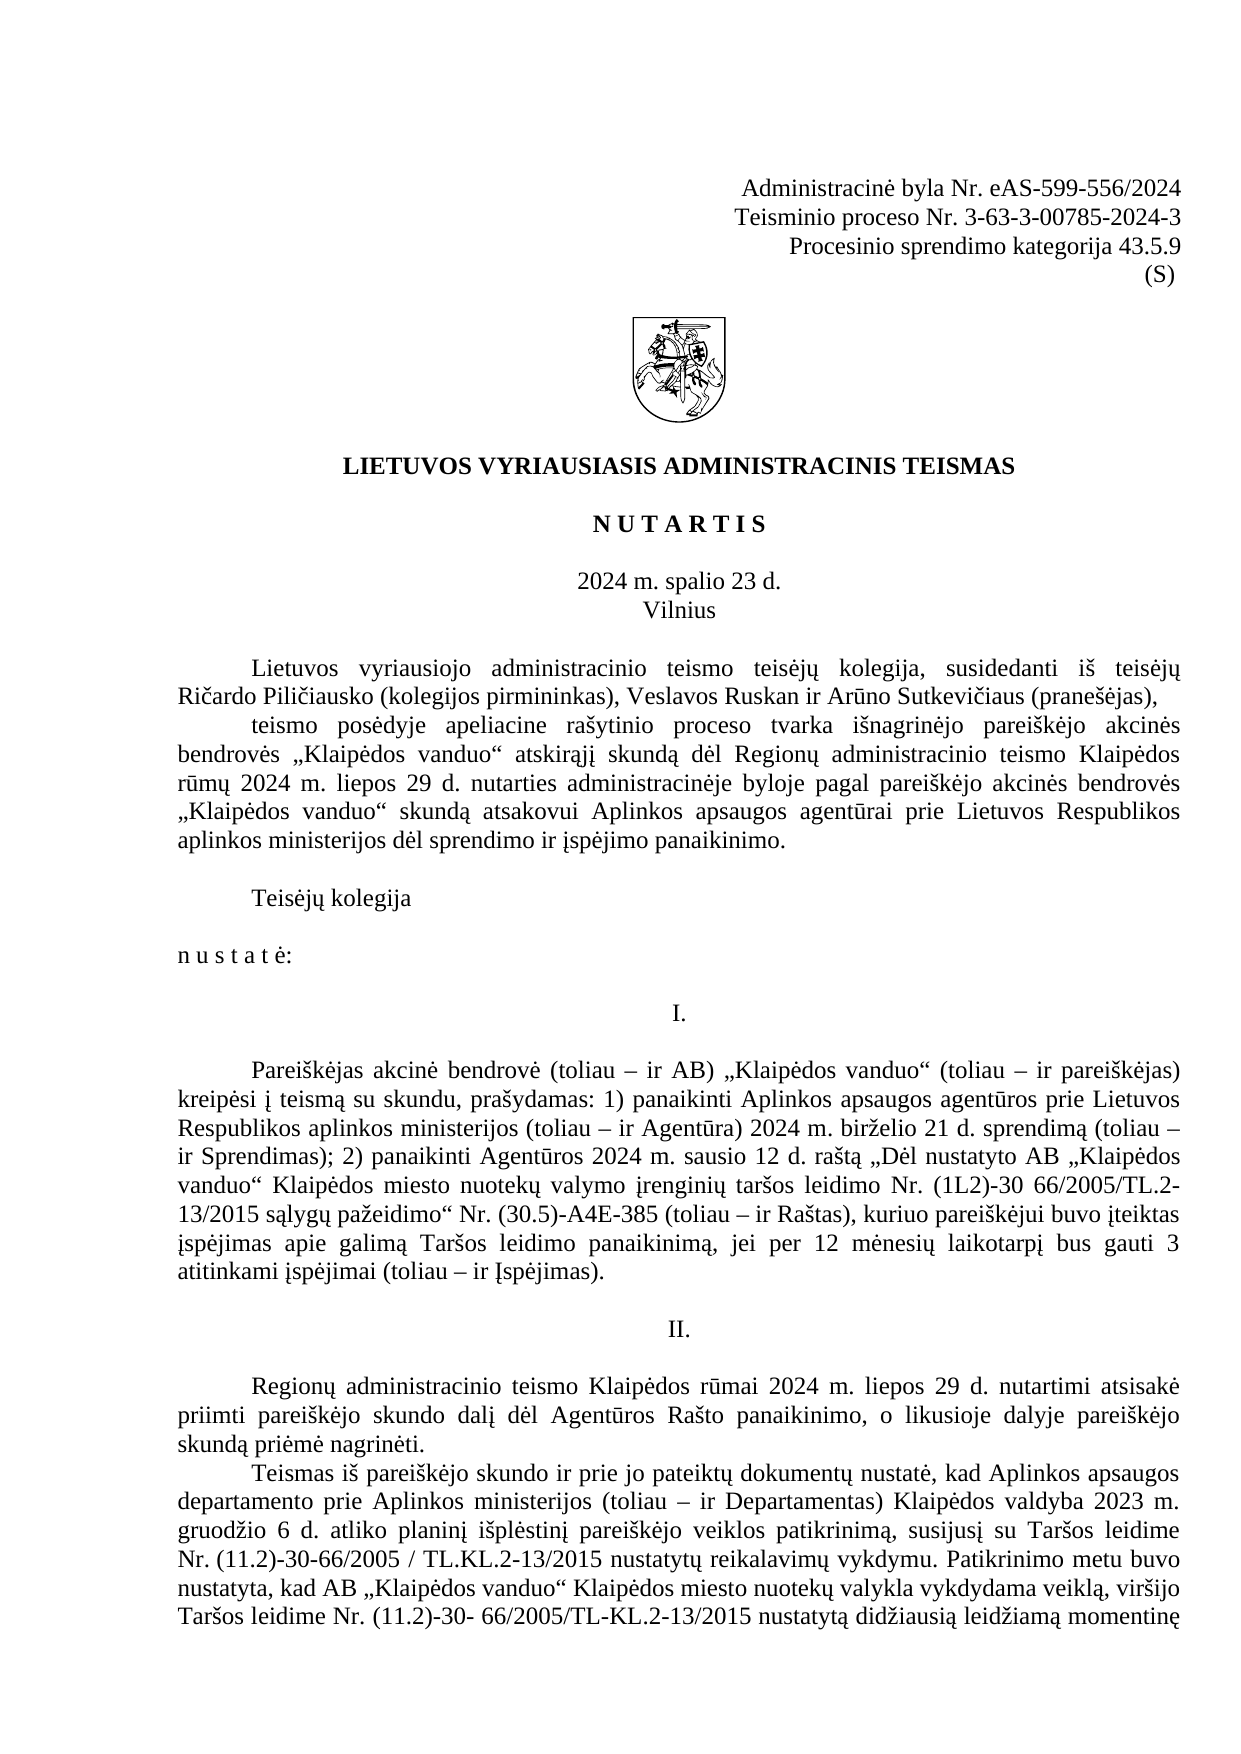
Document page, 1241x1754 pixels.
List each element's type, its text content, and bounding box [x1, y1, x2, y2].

text Regionų administracinio teismo Klaipėdos rūmai 2024 m. liepos 29 d. nutartimi atsisakė priimti pareiškėjo skundo dalį dėl Agentūros Rašto panaikinimo, o likusioje dalyje pareiškėjo skundą priėmė nagrinėti. [177, 1371, 1181, 1458]
text teismo posėdyje apeliacine rašytinio proceso tvarka išnagrinėjo pareiškėjo akcinės bendrovės „Klaipėdos vanduo“ atskirąjį skundą dėl Regionų administracinio teismo Klaipėdos rūmų 2024 m. liepos 29 d. nutarties administracinėje byloje pagal pareiškėjo akcinės bendrovės „Klaipėdos vanduo“ skundą atsakovui Aplinkos apsaugos agentūrai prie Lietuvos Respublikos aplinkos ministerijos dėl sprendimo ir įspėjimo panaikinimo. [177, 710, 1181, 854]
text LIETUVOS VYRIAUSIASIS ADMINISTRACINIS TEISMAS [177, 451, 1181, 480]
text Teismas iš pareiškėjo skundo ir prie jo pateiktų dokumentų nustatė, kad Aplinkos apsaugos departamento prie Aplinkos ministerijos (toliau – ir Departamentas) Klaipėdos valdyba 2023 m. gruodžio 6 d. atliko planinį išplėstinį pareiškėjo veiklos patikrinimą, susijusį su Taršos leidime Nr. (11.2)-30-66/2005 / TL.KL.2-13/2015 nustatytų reikalavimų vykdymu. Patikrinimo metu buvo nustatyta, kad AB „Klaipėdos vanduo“ Klaipėdos miesto nuotekų valykla vykdydama veiklą, viršijo Taršos leidime Nr. (11.2)-30- 66/2005/TL-KL.2-13/2015 nustatytą didžiausią leidžiamą momentinę [177, 1458, 1181, 1630]
text (S) [177, 259, 1181, 288]
text I. [177, 998, 1181, 1026]
text Teisminio proceso Nr. 3-63-3-00785-2024-3 [177, 202, 1181, 231]
text NUTARTIS [177, 509, 1181, 538]
text II. [177, 1314, 1181, 1343]
text 2024 m. spalio 23 d. [177, 566, 1181, 595]
text Lietuvos vyriausiojo administracinio teismo teisėjų kolegija, susidedanti iš teisėjų Ričardo Piličiausko (kolegijos pirmininkas), Veslavos Ruskan ir Arūno Sutkevičiaus (pranešėjas), [177, 653, 1181, 710]
text Pareiškėjas akcinė bendrovė (toliau – ir AB) „Klaipėdos vanduo“ (toliau – ir pareiškėjas) kreipėsi į teismą su skundu, prašydamas: 1) panaikinti Aplinkos apsaugos agentūros prie Lietuvos Respublikos aplinkos ministerijos (toliau – ir Agentūra) 2024 m. birželio 21 d. sprendimą (toliau – ir Sprendimas); 2) panaikinti Agentūros 2024 m. sausio 12 d. raštą „Dėl nustatyto AB „Klaipėdos vanduo“ Klaipėdos miesto nuotekų valymo įrenginių taršos leidimo Nr. (1L2)-30 66/2005/TL.2-13/2015 sąlygų pažeidimo“ Nr. (30.5)-A4E-385 (toliau – ir Raštas), kuriuo pareiškėjui buvo įteiktas įspėjimas apie galimą Taršos leidimo panaikinimą, jei per 12 mėnesių laikotarpį bus gauti 3 atitinkami įspėjimai (toliau – ir Įspėjimas). [177, 1055, 1181, 1285]
text nustatė: [177, 940, 1181, 969]
text Teisėjų kolegija [177, 883, 1181, 911]
text Administracinė byla Nr. eAS-599-556/2024 [177, 173, 1181, 202]
text Procesinio sprendimo kategorija 43.5.9 [177, 231, 1181, 259]
text Vilnius [177, 595, 1181, 624]
